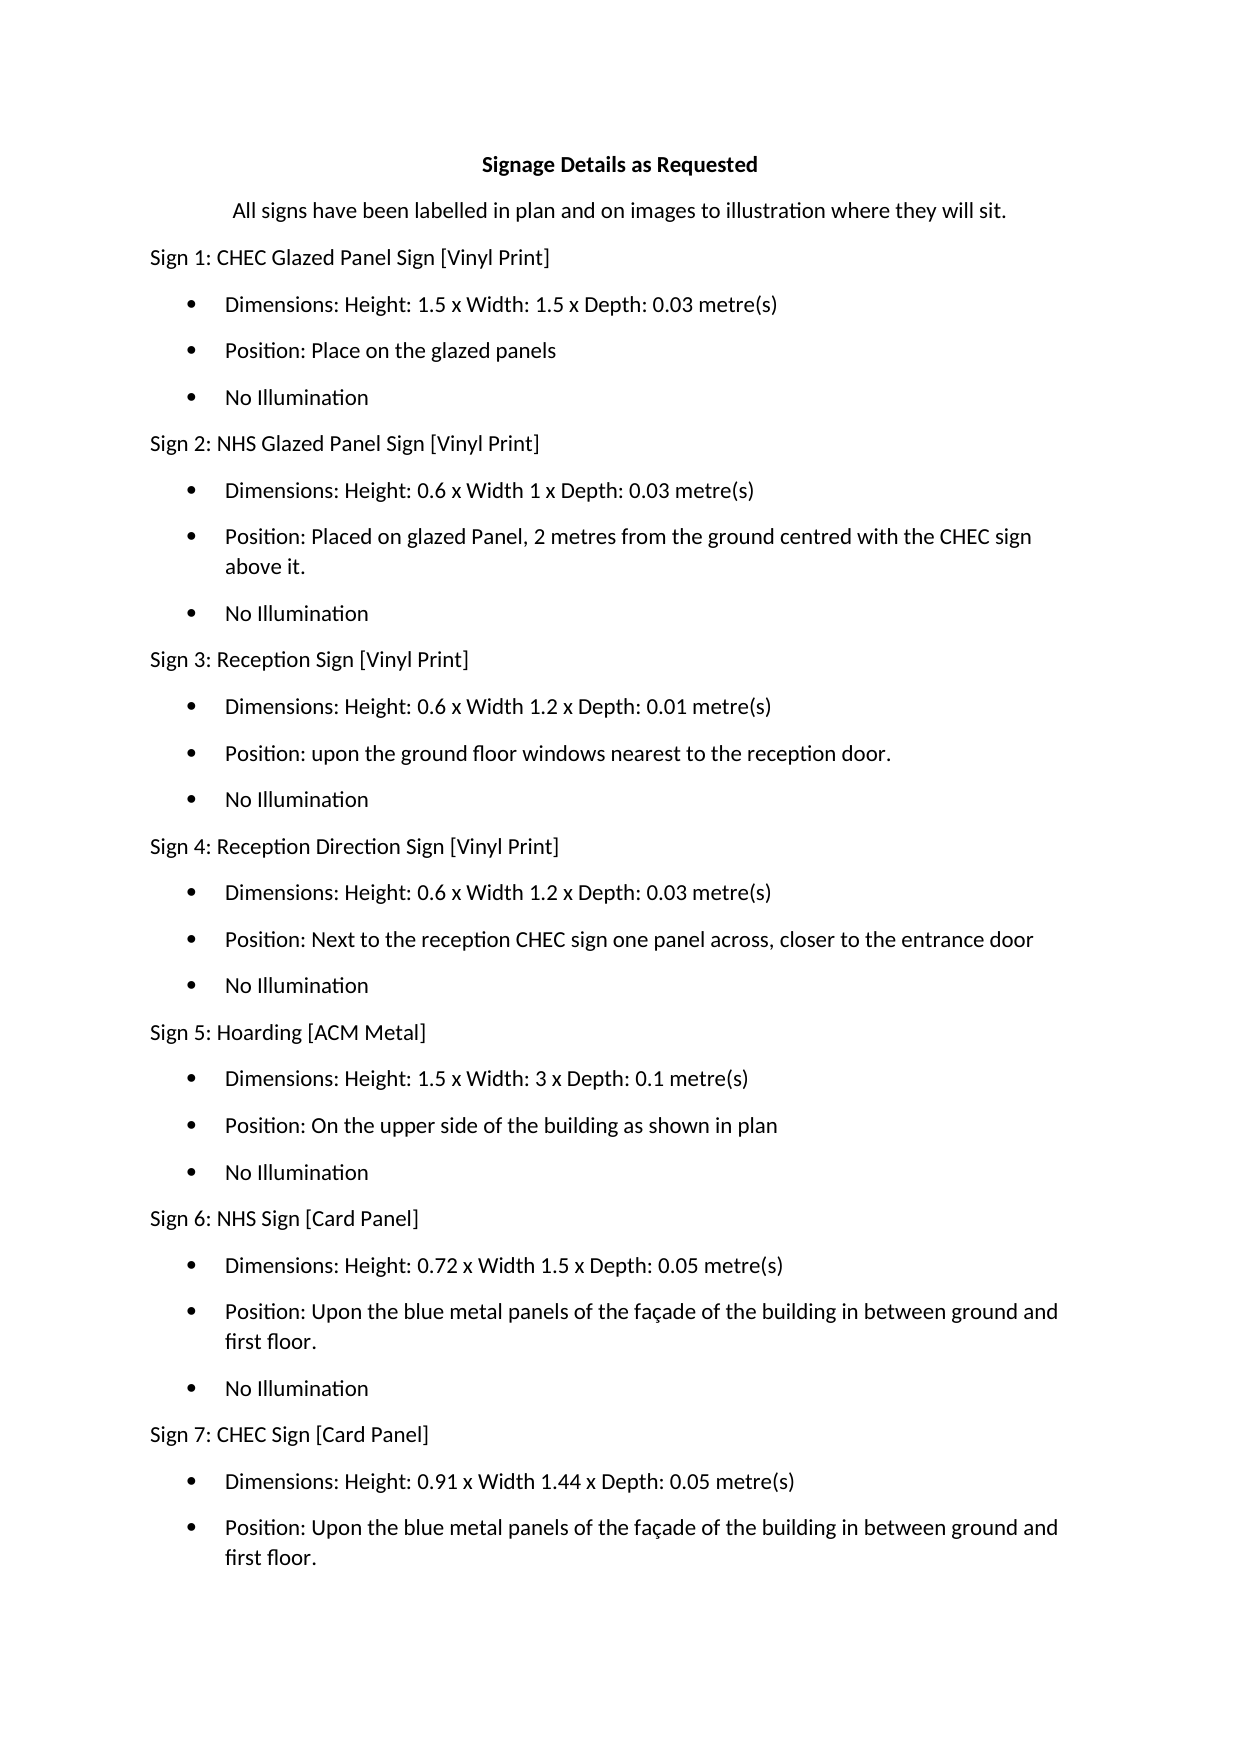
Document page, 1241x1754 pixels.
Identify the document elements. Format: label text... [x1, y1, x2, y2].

list Dimensions: Height: 0.6 x Width 1.2 x Depth: 0.01 metre(s) [187, 692, 1090, 720]
text All signs have been labelled in plan and on images to illustration where they will sit. [150, 197, 1090, 224]
list Dimensions: Height: 1.5 x Width: 1.5 x Depth: 0.03 metre(s) [187, 290, 1090, 318]
list No Illumination [187, 785, 1090, 813]
list Position: Upon the blue metal panels of the façade of the building in between ground and first floor. [187, 1513, 1090, 1571]
text Sign 1: CHEC Glazed Panel Sign [Vinyl Print] [150, 243, 1090, 271]
text Sign 6: NHS Sign [Card Panel] [150, 1204, 1090, 1232]
list Position: Upon the blue metal panels of the façade of the building in between ground and first floor. [187, 1297, 1090, 1355]
list Dimensions: Height: 0.6 x Width 1 x Depth: 0.03 metre(s) [187, 476, 1090, 504]
text Signage Details as Requested [150, 150, 1090, 178]
list No Illumination [187, 599, 1090, 627]
text Sign 5: Hoarding [ACM Metal] [150, 1018, 1090, 1046]
text Sign 4: Reception Direction Sign [Vinyl Print] [150, 832, 1090, 860]
list Dimensions: Height: 0.6 x Width 1.2 x Depth: 0.03 metre(s) [187, 878, 1090, 906]
list No Illumination [187, 1374, 1090, 1402]
text Sign 7: CHEC Sign [Card Panel] [150, 1420, 1090, 1448]
list Dimensions: Height: 0.91 x Width 1.44 x Depth: 0.05 metre(s) [187, 1467, 1090, 1495]
list Position: Next to the reception CHEC sign one panel across, closer to the entrance door [187, 925, 1090, 953]
list Position: Placed on glazed Panel, 2 metres from the ground centred with the CHEC sign above it. [187, 522, 1090, 580]
text Sign 3: Reception Sign [Vinyl Print] [150, 646, 1090, 673]
list No Illumination [187, 383, 1090, 411]
list No Illumination [187, 971, 1090, 999]
list Position: Place on the glazed panels [187, 336, 1090, 364]
list Dimensions: Height: 0.72 x Width 1.5 x Depth: 0.05 metre(s) [187, 1251, 1090, 1279]
list Position: upon the ground floor windows nearest to the reception door. [187, 739, 1090, 767]
list Dimensions: Height: 1.5 x Width: 3 x Depth: 0.1 metre(s) [187, 1064, 1090, 1093]
list No Illumination [187, 1158, 1090, 1186]
list Position: On the upper side of the building as shown in plan [187, 1111, 1090, 1139]
text Sign 2: NHS Glazed Panel Sign [Vinyl Print] [150, 429, 1090, 457]
